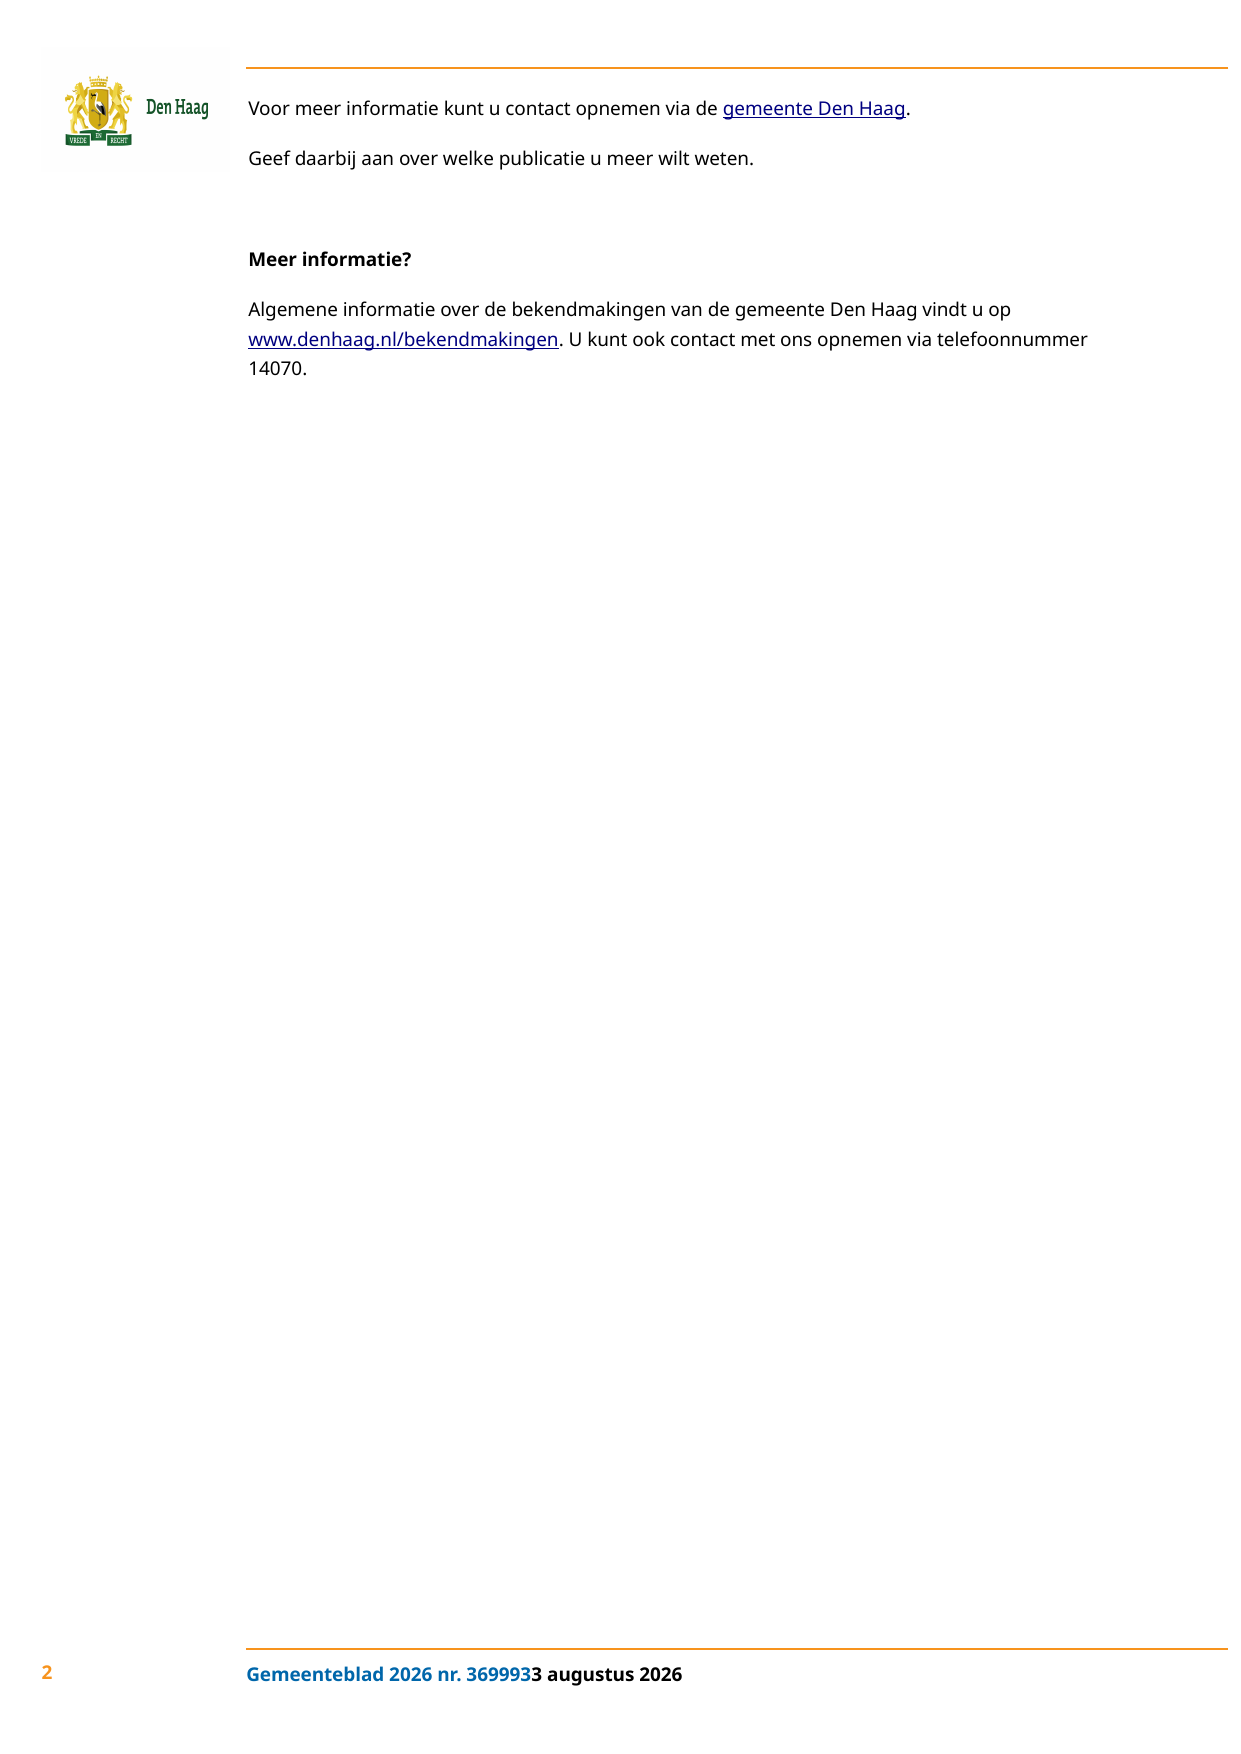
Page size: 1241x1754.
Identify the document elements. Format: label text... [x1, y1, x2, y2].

text Algemene informatie over de bekendmakingen van de gemeente Den Haag vindt u op www.denhaag.nl/bekendmakingen. U kunt ook contact met ons opnemen via telefoonnummer 14070. [248, 296, 1152, 381]
text Geef daarbij aan over welke publicatie u meer wilt weten. [248, 145, 1152, 171]
text Meer informatie? [248, 246, 1152, 272]
picture [41, 47, 231, 172]
text Voor meer informatie kunt u contact opnemen via de gemeente Den Haag. [248, 95, 1152, 121]
